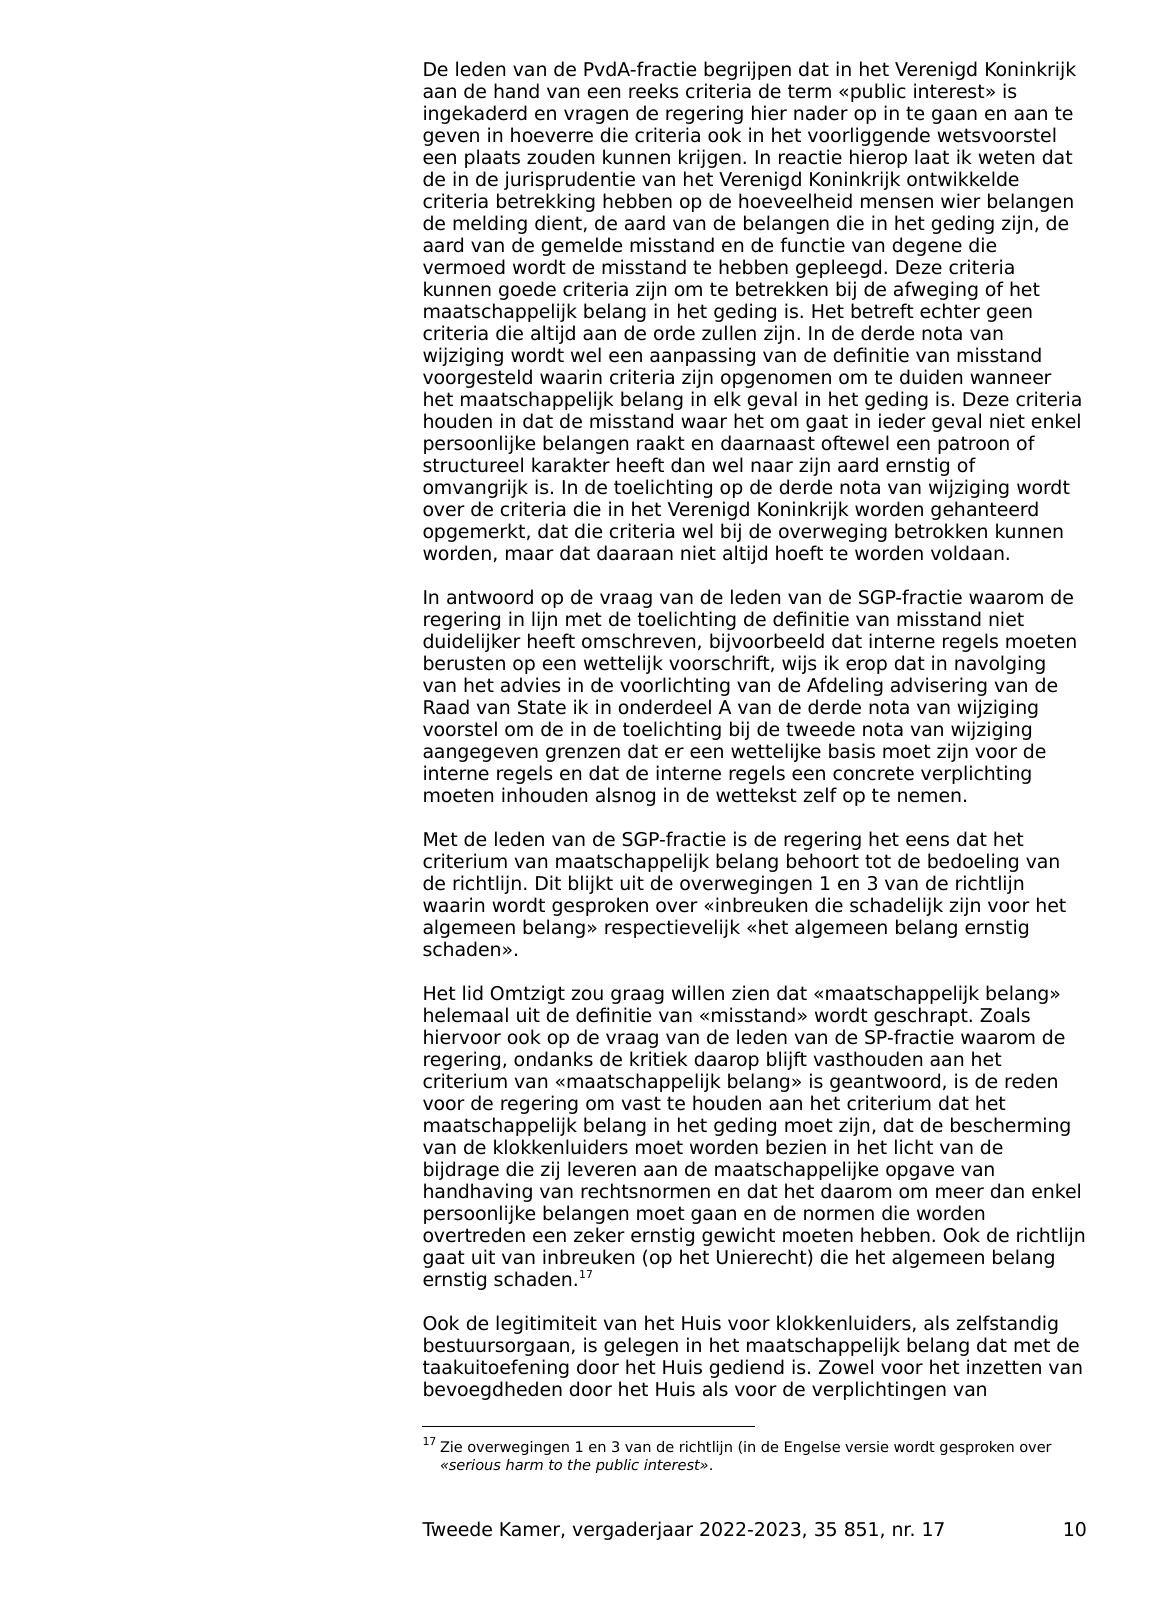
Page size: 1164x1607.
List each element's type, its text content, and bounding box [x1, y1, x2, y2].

text Het lid Omtzigt zou graag willen zien dat «maatschappelijk belang» helemaal uit de definitie van «misstand» wordt geschrapt. Zoals hiervoor ook op de vraag van de leden van de SP-fractie waarom de regering, ondanks de kritiek daarop blijft vasthouden aan het criterium van «maatschappelijk belang» is geantwoord, is de reden voor de regering om vast te houden aan het criterium dat het maatschappelijk belang in het geding moet zijn, dat de bescherming van de klokkenluiders moet worden bezien in het licht van de bijdrage die zij leveren aan de maatschappelijke opgave van handhaving van rechtsnormen en dat het daarom om meer dan enkel persoonlijke belangen moet gaan en de normen die worden overtreden een zeker ernstig gewicht moeten hebben. Ook de richtlijn gaat uit van inbreuken (op het Unierecht) die het algemeen belang ernstig schaden. [422, 983, 1087, 1291]
text In antwoord op de vraag van de leden van de SGP-fractie waarom de regering in lijn met de toelichting de definitie van misstand niet duidelijker heeft omschreven, bijvoorbeeld dat interne regels moeten berusten op een wettelijk voorschrift, wijs ik erop dat in navolging van het advies in de voorlichting van de Afdeling advisering van de Raad van State ik in onderdeel A van de derde nota van wijziging voorstel om de in de toelichting bij de tweede nota van wijziging aangegeven grenzen dat er een wettelijke basis moet zijn voor de interne regels en dat de interne regels een concrete verplichting moeten inhouden alsnog in de wettekst zelf op te nemen. [422, 587, 1087, 807]
text Zie overwegingen 1 en 3 van de richtlijn (in de Engelse versie wordt gesproken over «serious harm to the public interest». [422, 1435, 1087, 1474]
text Ook de legitimiteit van het Huis voor klokkenluiders, als zelfstandig bestuursorgaan, is gelegen in het maatschappelijk belang dat met de taakuitoefening door het Huis gediend is. Zowel voor het inzetten van bevoegdheden door het Huis als voor de verplichtingen van [422, 1313, 1087, 1401]
text De leden van de PvdA-fractie begrijpen dat in het Verenigd Koninkrijk aan de hand van een reeks criteria de term «public interest» is ingekaderd en vragen de regering hier nader op in te gaan en aan te geven in hoeverre die criteria ook in het voorliggende wetsvoorstel een plaats zouden kunnen krijgen. In reactie hierop laat ik weten dat de in de jurisprudentie van het Verenigd Koninkrijk ontwikkelde criteria betrekking hebben op de hoeveelheid mensen wier belangen de melding dient, de aard van de belangen die in het geding zijn, de aard van de gemelde misstand en de functie van degene die vermoed wordt de misstand te hebben gepleegd. Deze criteria kunnen goede criteria zijn om te betrekken bij de afweging of het maatschappelijk belang in het geding is. Het betreft echter geen criteria die altijd aan de orde zullen zijn. In de derde nota van wijziging wordt wel een aanpassing van de definitie van misstand voorgesteld waarin criteria zijn opgenomen om te duiden wanneer het maatschappelijk belang in elk geval in het geding is. Deze criteria houden in dat de misstand waar het om gaat in ieder geval niet enkel persoonlijke belangen raakt en daarnaast oftewel een patroon of structureel karakter heeft dan wel naar zijn aard ernstig of omvangrijk is. In de toelichting op de derde nota van wijziging wordt over de criteria die in het Verenigd Koninkrijk worden gehanteerd opgemerkt, dat die criteria wel bij de overweging betrokken kunnen worden, maar dat daaraan niet altijd hoeft te worden voldaan. [422, 59, 1087, 564]
text Met de leden van de SGP-fractie is de regering het eens dat het criterium van maatschappelijk belang behoort tot de bedoeling van de richtlijn. Dit blijkt uit de overwegingen 1 en 3 van de richtlijn waarin wordt gesproken over «inbreuken die schadelijk zijn voor het algemeen belang» respectievelijk «het algemeen belang ernstig schaden». [422, 829, 1087, 961]
